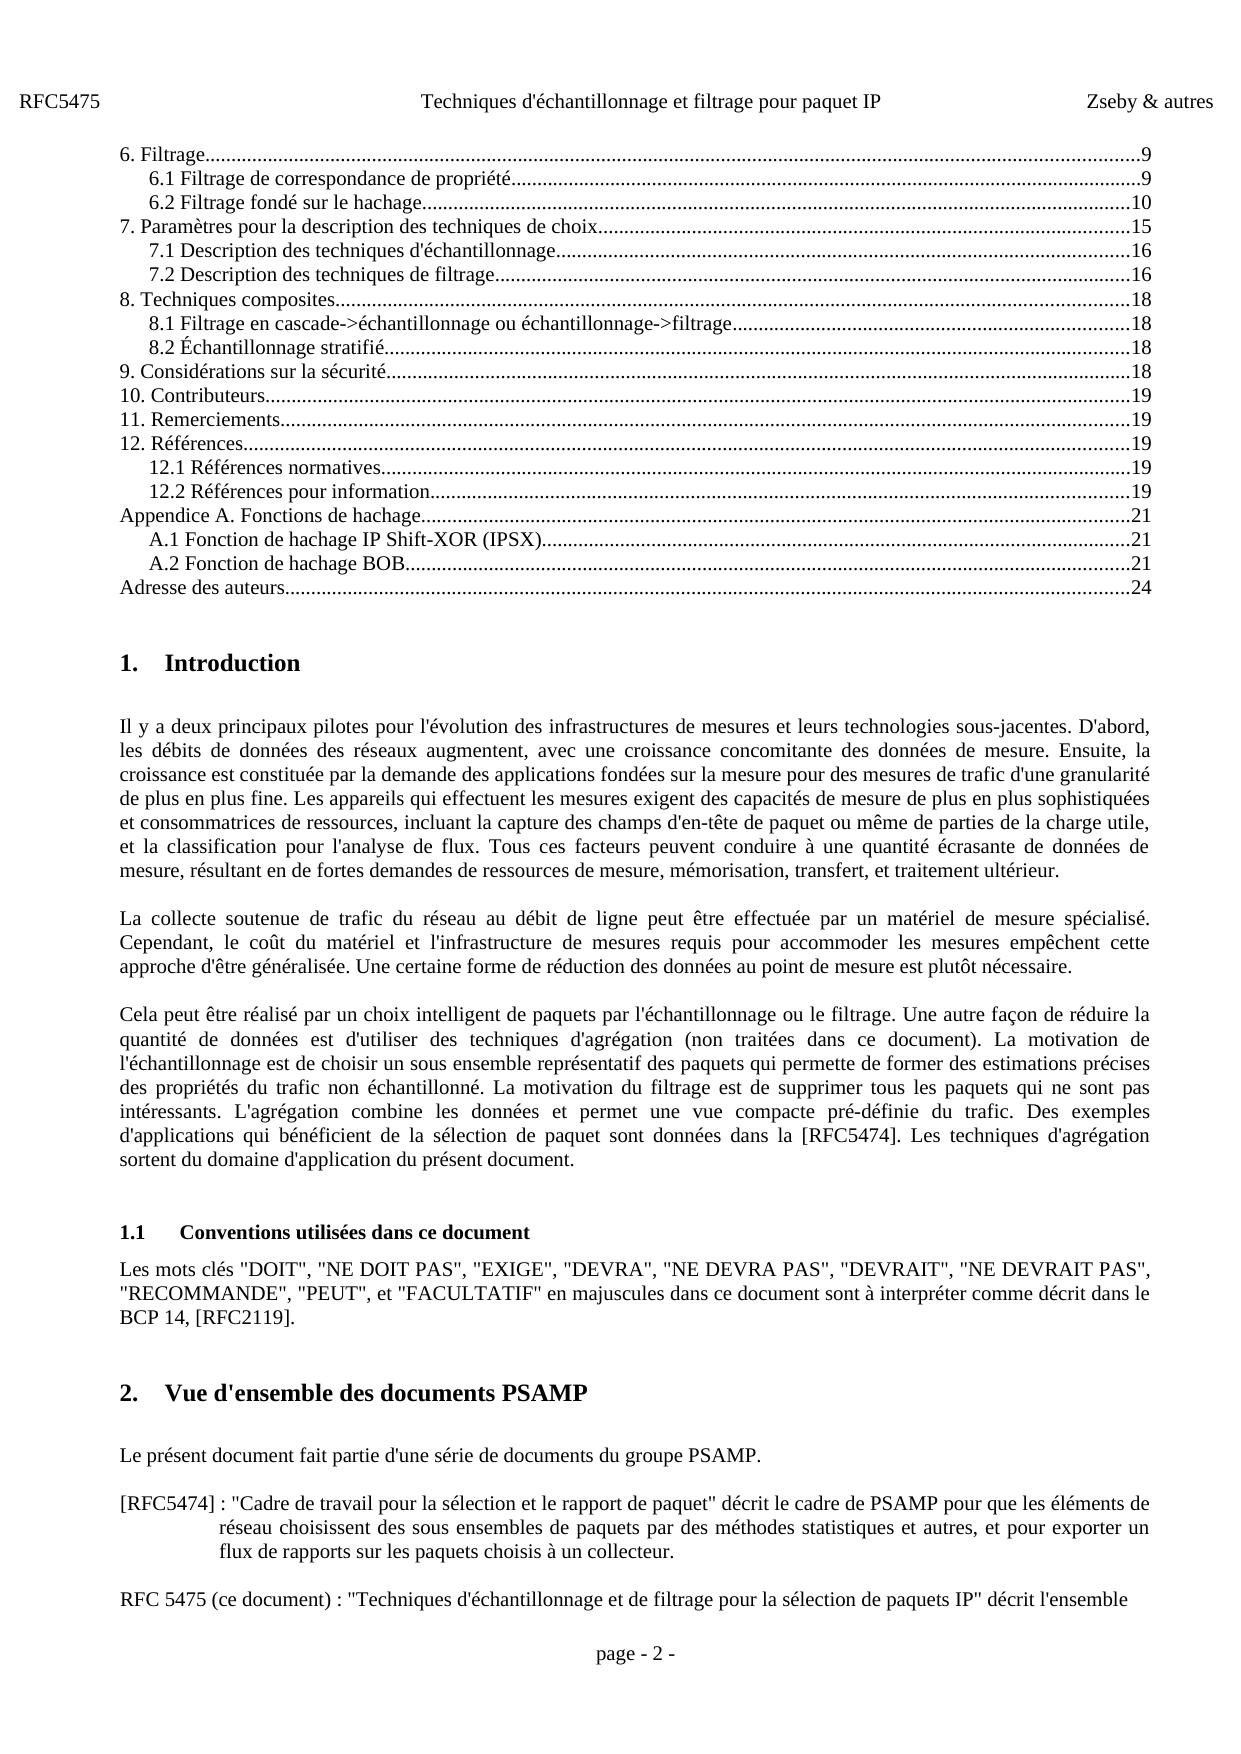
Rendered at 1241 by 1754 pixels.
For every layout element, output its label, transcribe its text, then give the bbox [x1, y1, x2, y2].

text 6.1 Filtrage de correspondance de propriété 9 [149, 166, 1152, 190]
text 7.2 Description des techniques de filtrage 16 [149, 262, 1152, 286]
text 12. Références 19 [119, 431, 1152, 455]
subtitle 1. Introduction [119, 648, 1152, 677]
text 7.1 Description des techniques d'échantillonnage 16 [149, 238, 1152, 262]
text Il y a deux principaux pilotes pour l'évolution des infrastructures de mesures et leurs technologies sous-jacentes. D'abord, les débits de données des réseaux augmentent, avec une croissance concomitante des données de mesure. Ensuite, la croissance est constituée par la demande des applications fondées sur la mesure pour des mesures de trafic d'une granularité de plus en plus fine. Les appareils qui effectuent les mesures exigent des capacités de mesure de plus en plus sophistiquées et consommatrices de ressources, incluant la capture des champs d'en-tête de paquet ou même de parties de la charge utile, et la classification pour l'analyse de flux. Tous ces facteurs peuvent conduire à une quantité écrasante de données de mesure, résultant en de fortes demandes de ressources de mesure, mémorisation, transfert, et traitement ultérieur. [119, 714, 1152, 882]
text Le présent document fait partie d'une série de documents du groupe PSAMP. [119, 1443, 1152, 1467]
text La collecte soutenue de trafic du réseau au débit de ligne peut être effectuée par un matériel de mesure spécialisé. Cependant, le coût du matériel et l'infrastructure de mesures requis pour accommoder les mesures empêchent cette approche d'être généralisée. Une certaine forme de réduction des données au point de mesure est plutôt nécessaire. [119, 906, 1152, 978]
text 6.2 Filtrage fondé sur le hachage 10 [149, 190, 1152, 214]
subtitle 2. Vue d'ensemble des documents PSAMP [119, 1378, 1152, 1406]
text 9. Considérations sur la sécurité 18 [119, 359, 1152, 383]
text Adresse des auteurs 24 [119, 575, 1152, 599]
text 11. Remerciements 19 [119, 407, 1152, 431]
text 8. Techniques composites 18 [119, 286, 1152, 311]
text Appendice A. Fonctions de hachage 21 [119, 503, 1152, 527]
text 8.1 Filtrage en cascade->échantillonnage ou échantillonnage->filtrage 18 [149, 311, 1152, 334]
text 12.1 Références normatives 19 [149, 455, 1152, 479]
text 12.2 Références pour information 19 [149, 479, 1152, 503]
text A.1 Fonction de hachage IP Shift-XOR (IPSX) 21 [149, 527, 1152, 551]
text 10. Contributeurs 19 [119, 383, 1152, 407]
text 8.2 Échantillonnage stratifié 18 [149, 334, 1152, 359]
text A.2 Fonction de hachage BOB 21 [149, 551, 1152, 575]
text 7. Paramètres pour la description des techniques de choix 15 [119, 214, 1152, 238]
subtitle 1.1 Conventions utilisées dans ce document [119, 1220, 1152, 1244]
text Les mots clés "DOIT", "NE DOIT PAS", "EXIGE", "DEVRA", "NE DEVRA PAS", "DEVRAIT", "NE DEVRAIT PAS", "RECOMMANDE", "PEUT", et "FACULTATIF" en majuscules dans ce document sont à interpréter comme décrit dans le BCP 14, [RFC2119]. [119, 1256, 1152, 1329]
text [RFC5474] : "Cadre de travail pour la sélection et le rapport de paquet" décrit le cadre de PSAMP pour que les éléments de réseau choisissent des sous ensembles de paquets par des méthodes statistiques et autres, et pour exporter un flux de rapports sur les paquets choisis à un collecteur. [120, 1491, 1152, 1563]
text 6. Filtrage 9 [119, 142, 1152, 166]
text RFC 5475 (ce document) : "Techniques d'échantillonnage et de filtrage pour la sélection de paquets IP" décrit l'ensemble [120, 1587, 1152, 1611]
text Cela peut être réalisé par un choix intelligent de paquets par l'échantillonnage ou le filtrage. Une autre façon de réduire la quantité de données est d'utiliser des techniques d'agrégation (non traitées dans ce document). La motivation de l'échantillonnage est de choisir un sous ensemble représentatif des paquets qui permette de former des estimations précises des propriétés du trafic non échantillonné. La motivation du filtrage est de supprimer tous les paquets qui ne sont pas intéressants. L'agrégation combine les données et permet une vue compacte pré-définie du trafic. Des exemples d'applications qui bénéficient de la sélection de paquet sont données dans la [RFC5474]. Les techniques d'agrégation sortent du domaine d'application du présent document. [119, 1002, 1152, 1171]
